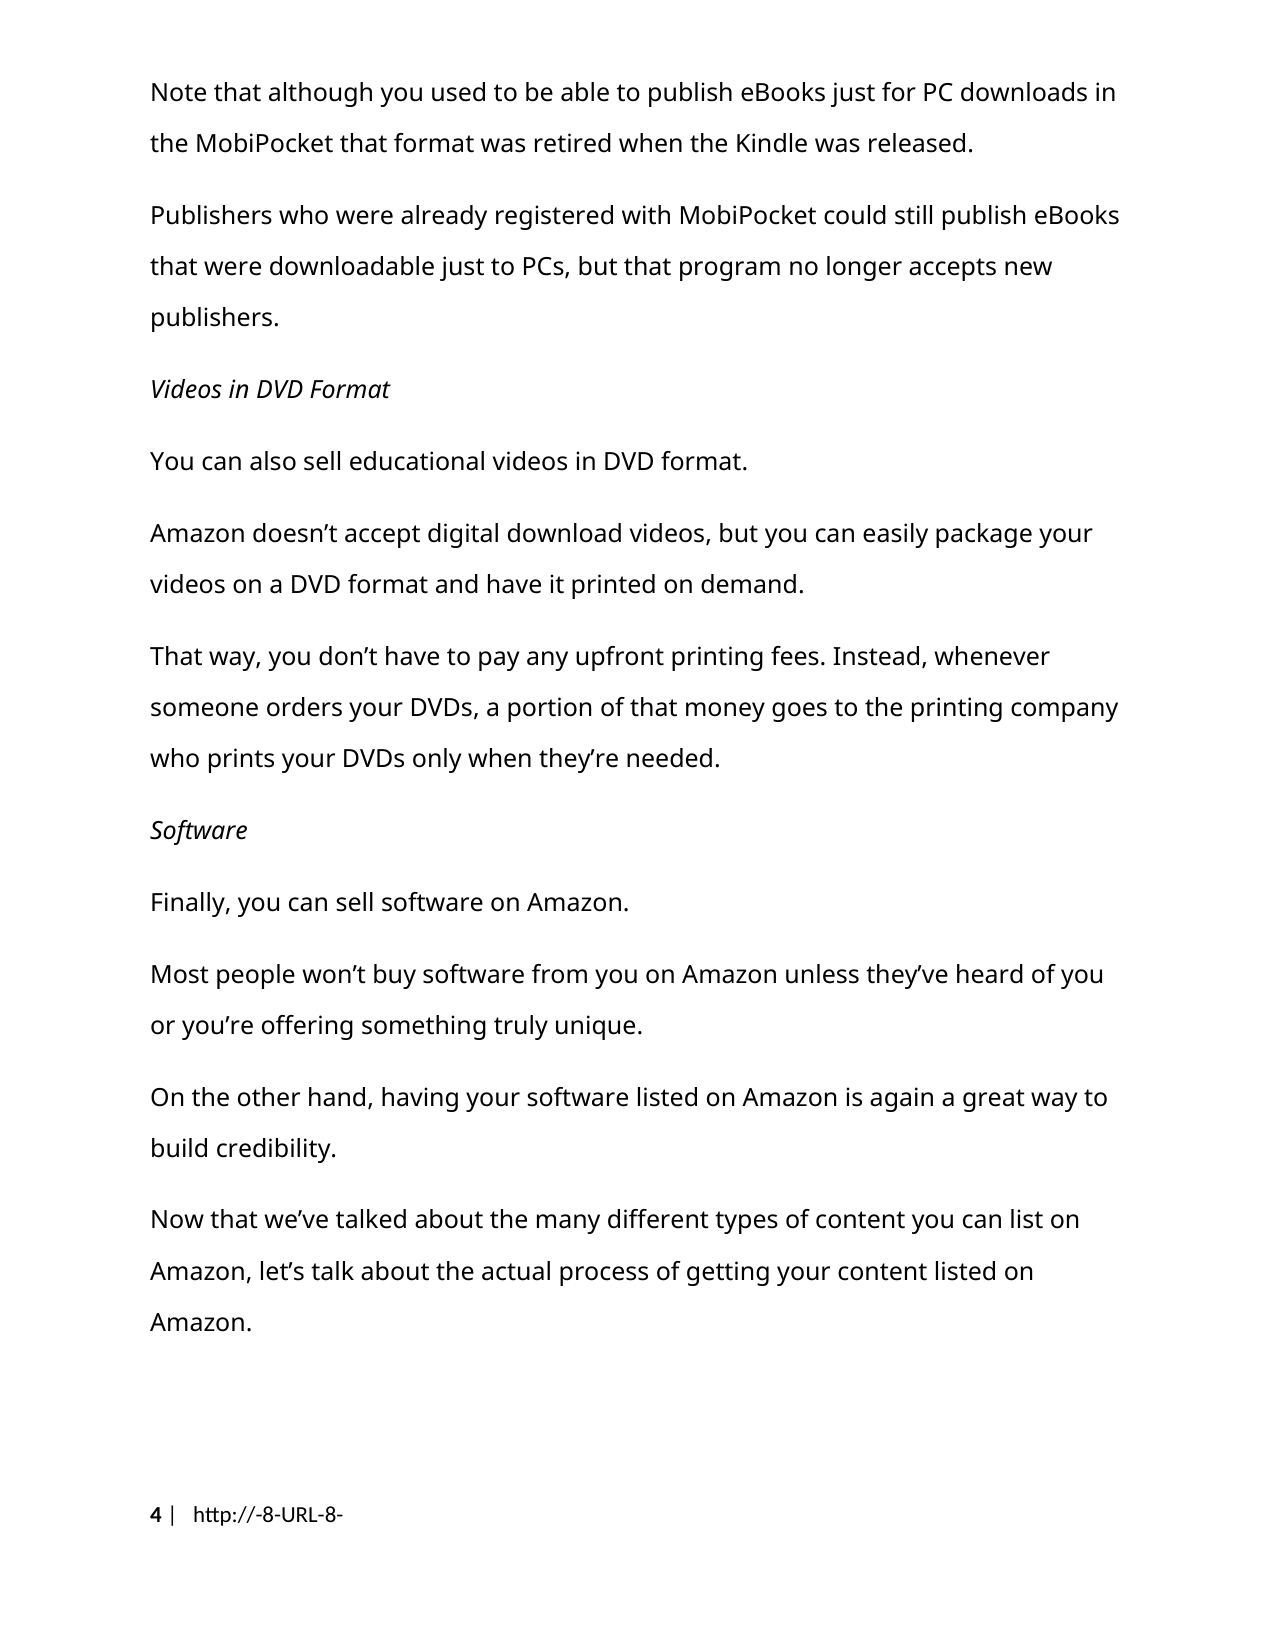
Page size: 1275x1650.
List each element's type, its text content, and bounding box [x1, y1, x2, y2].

text Most people won’t buy software from you on Amazon unless they’ve heard of you or you’re offering something truly unique. [150, 956, 1125, 1041]
text Publishers who were already registered with MobiPocket could still publish eBooks that were downloadable just to PCs, but that program no longer accepts new publishers. [150, 198, 1125, 334]
text You can also sell educational videos in DVD format. [150, 444, 1125, 478]
text Videos in DVD Format [150, 372, 1125, 406]
text Software [150, 812, 1125, 847]
text Amazon doesn’t accept digital download videos, but you can easily package your videos on a DVD format and have it printed on demand. [150, 516, 1125, 601]
text That way, you don’t have to pay any upfront printing fees. Instead, whenever someone orders your DVDs, a portion of that money goes to the printing company who prints your DVDs only when they’re needed. [150, 638, 1125, 775]
text On the other hand, having your software listed on Amazon is again a great way to build credibility. [150, 1079, 1125, 1164]
text Now that we’ve talked about the many different types of content you can list on Amazon, let’s talk about the actual process of getting your content listed on Amazon. [150, 1202, 1125, 1338]
text Finally, you can sell software on Amazon. [150, 884, 1125, 918]
text Note that although you used to be able to publish eBooks just for PC downloads in the MobiPocket that format was retired when the Kindle was released. [150, 75, 1125, 160]
